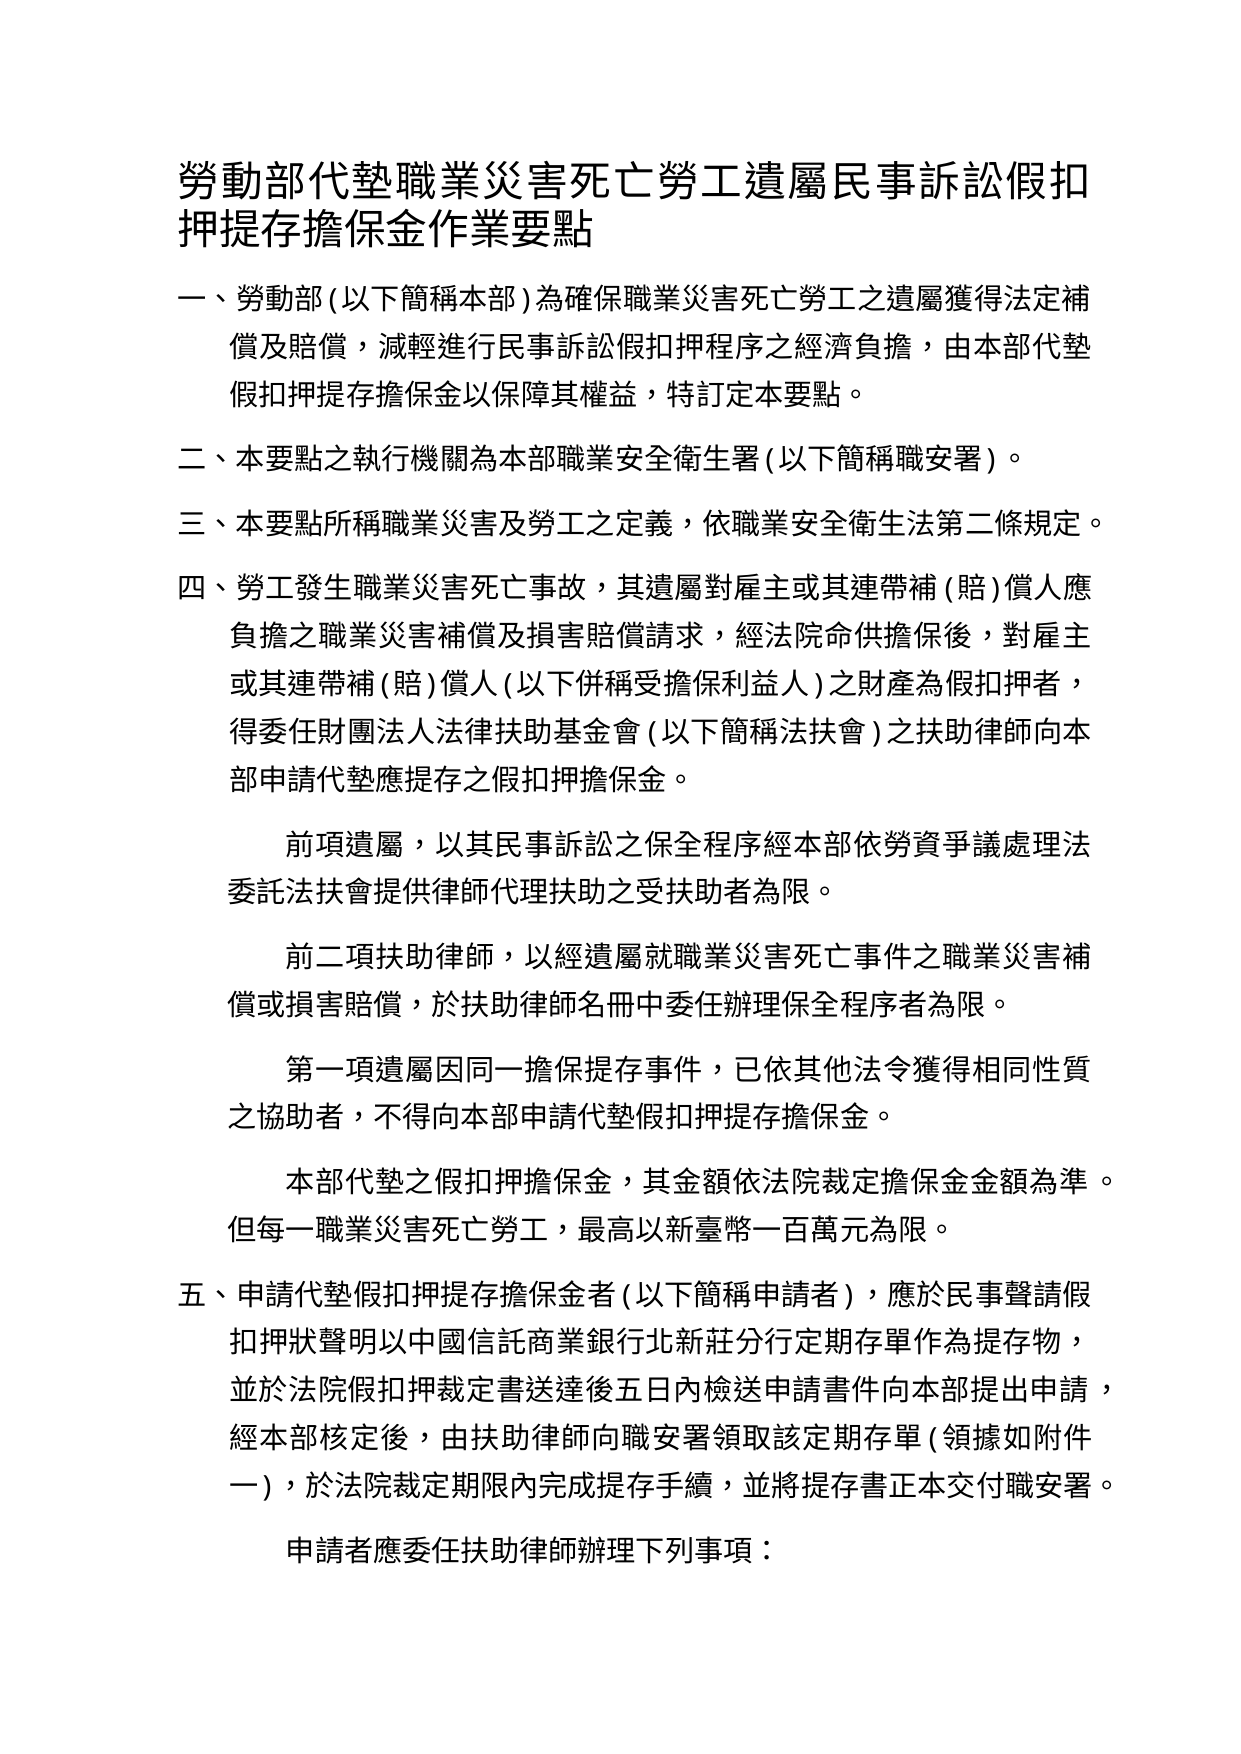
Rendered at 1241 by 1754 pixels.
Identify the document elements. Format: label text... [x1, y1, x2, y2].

text 二、本要點之執行機關為本部職業安全衛生署(以下簡稱職安署)。 [177, 431, 1092, 479]
text 前項遺屬，以其民事訴訟之保全程序經本部依勞資爭議處理法委託法扶會提供律師代理扶助之受扶助者為限。 [227, 817, 1092, 912]
text 一、勞動部(以下簡稱本部)為確保職業災害死亡勞工之遺屬獲得法定補償及賠償，減輕進行民事訴訟假扣押程序之經濟負擔，由本部代墊假扣押提存擔保金以保障其權益，特訂定本要點。 [177, 271, 1092, 414]
text 本部代墊之假扣押擔保金，其金額依法院裁定擔保金金額為準。但每一職業災害死亡勞工，最高以新臺幣一百萬元為限。 [227, 1154, 1092, 1250]
text 五、申請代墊假扣押提存擔保金者(以下簡稱申請者)，應於民事聲請假扣押狀聲明以中國信託商業銀行北新莊分行定期存單作為提存物，並於法院假扣押裁定書送達後五日內檢送申請書件向本部提出申請，經本部核定後，由扶助律師向職安署領取該定期存單(領據如附件一)，於法院裁定期限內完成提存手續，並將提存書正本交付職安署。 [177, 1267, 1092, 1506]
text 第一項遺屬因同一擔保提存事件，已依其他法令獲得相同性質之協助者，不得向本部申請代墊假扣押提存擔保金。 [227, 1042, 1092, 1137]
text 三、本要點所稱職業災害及勞工之定義，依職業安全衛生法第二條規定。 [177, 496, 1092, 544]
text 申請者應委任扶助律師辦理下列事項： [227, 1523, 1092, 1571]
text 四、勞工發生職業災害死亡事故，其遺屬對雇主或其連帶補(賠)償人應負擔之職業災害補償及損害賠償請求，經法院命供擔保後，對雇主或其連帶補(賠)償人(以下併稱受擔保利益人)之財產為假扣押者，得委任財團法人法律扶助基金會(以下簡稱法扶會)之扶助律師向本部申請代墊應提存之假扣押擔保金。 [177, 560, 1092, 800]
text 前二項扶助律師，以經遺屬就職業災害死亡事件之職業災害補償或損害賠償，於扶助律師名冊中委任辦理保全程序者為限。 [227, 929, 1092, 1025]
text 勞動部代墊職業災害死亡勞工遺屬民事訴訟假扣押提存擔保金作業要點 [177, 158, 1092, 254]
